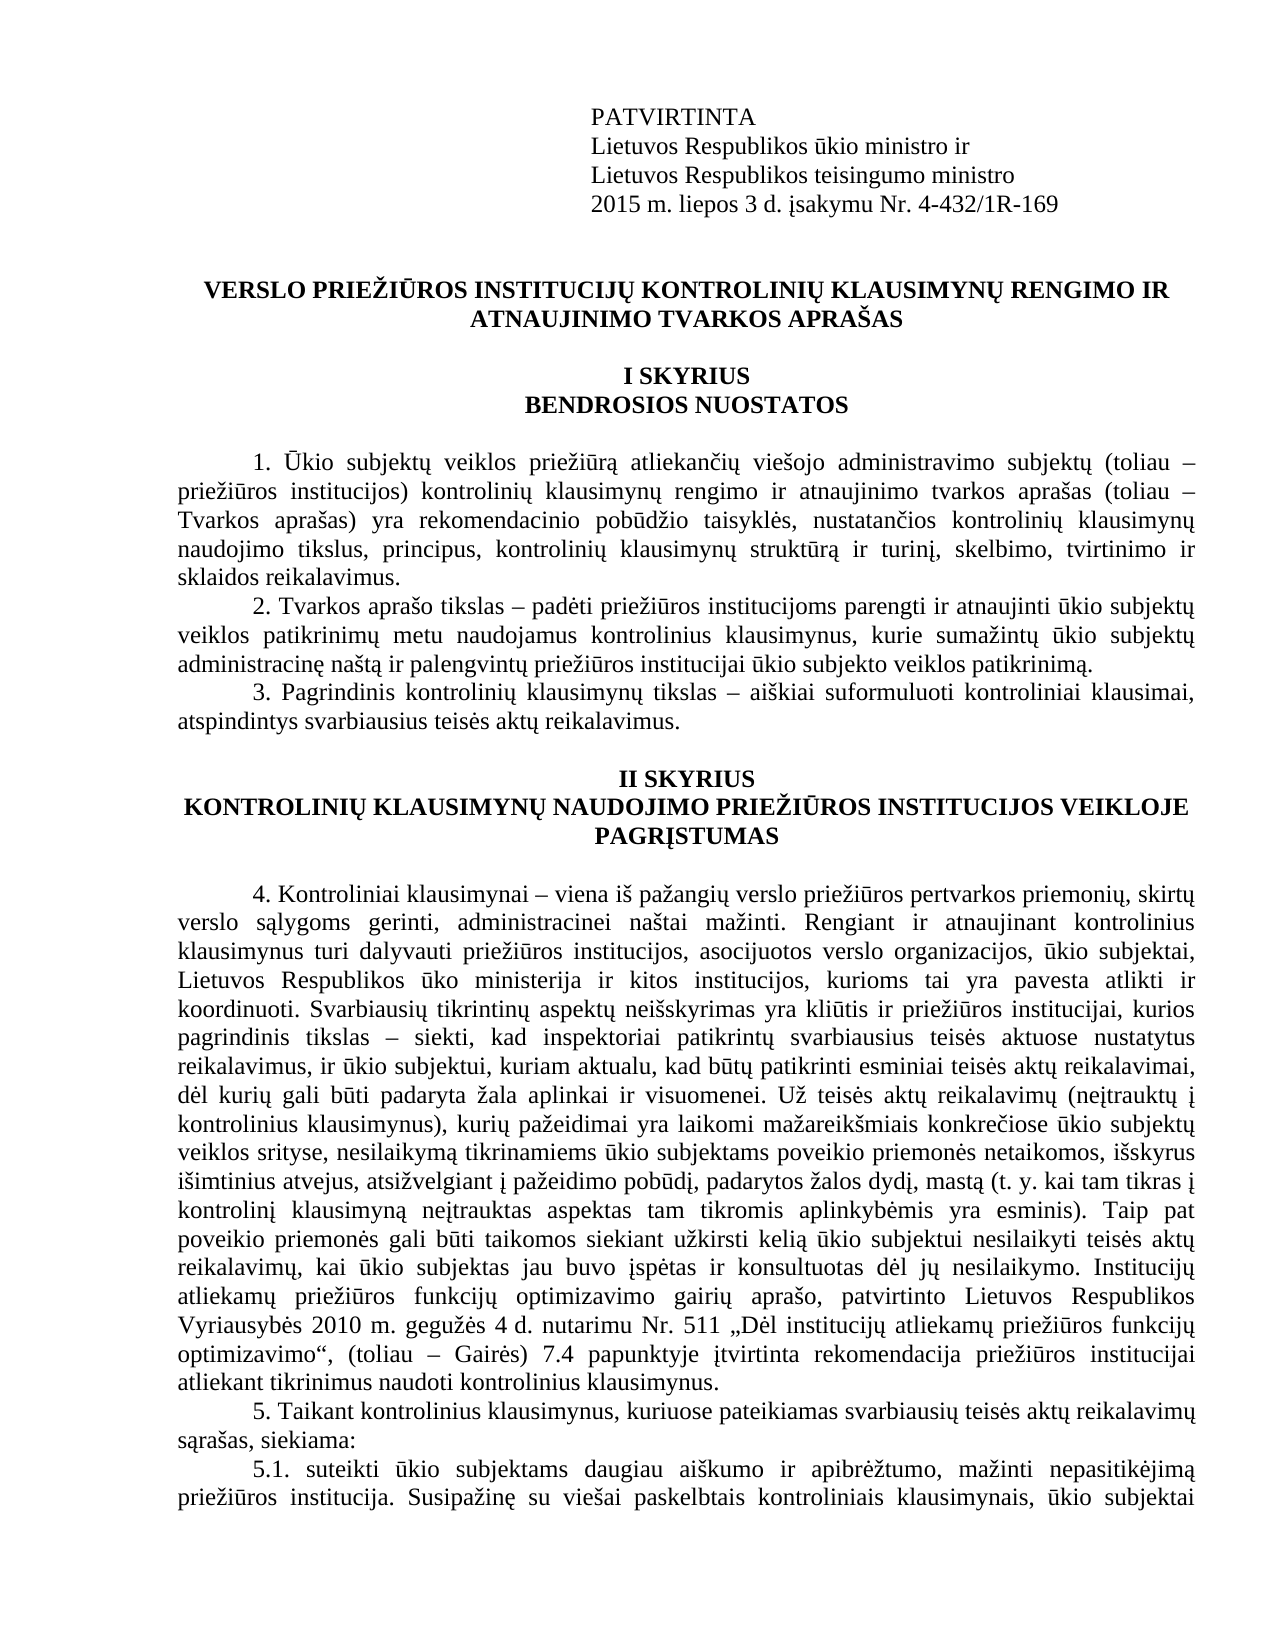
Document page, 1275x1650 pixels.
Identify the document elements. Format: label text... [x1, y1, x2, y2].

text PATVIRTINTA [591, 102, 1196, 131]
text Lietuvos Respublikos teisingumo ministro [591, 160, 1196, 189]
text 5.1. suteikti ūkio subjektams daugiau aiškumo ir apibrėžtumo, mažinti nepasitikėjimą priežiūros institucija. Susipažinę su viešai paskelbtais kontroliniais klausimynais, ūkio subjektai [177, 1454, 1196, 1511]
text KONTROLINIŲ KLAUSIMYNŲ NAUDOJIMO PRIEŽIŪROS INSTITUCIJOS VEIKLOJE PAGRĮSTUMAS [177, 792, 1196, 850]
text 2015 m. liepos 3 d. įsakymu Nr. 4-432/1R-169 [591, 189, 1196, 217]
text VERSLO PRIEŽIŪROS INSTITUCIJŲ KONTROLINIŲ KLAUSIMYNŲ RENGIMO IR ATNAUJINIMO TVARKOS APRAŠAS [177, 275, 1196, 332]
text 3. Pagrindinis kontrolinių klausimynų tikslas – aiškiai suformuluoti kontroliniai klausimai, atspindintys svarbiausius teisės aktų reikalavimus. [177, 677, 1196, 735]
text I SKYRIUS [177, 361, 1196, 390]
text 5. Taikant kontrolinius klausimynus, kuriuose pateikiamas svarbiausių teisės aktų reikalavimų sąrašas, siekiama: [177, 1396, 1196, 1454]
text 1. Ūkio subjektų veiklos priežiūrą atliekančių viešojo administravimo subjektų (toliau – priežiūros institucijos) kontrolinių klausimynų rengimo ir atnaujinimo tvarkos aprašas (toliau – Tvarkos aprašas) yra rekomendacinio pobūdžio taisyklės, nustatančios kontrolinių klausimynų naudojimo tikslus, principus, kontrolinių klausimynų struktūrą ir turinį, skelbimo, tvirtinimo ir sklaidos reikalavimus. [177, 447, 1196, 591]
text BENDROSIOS NUOSTATOS [177, 390, 1196, 419]
text 2. Tvarkos aprašo tikslas – padėti priežiūros institucijoms parengti ir atnaujinti ūkio subjektų veiklos patikrinimų metu naudojamus kontrolinius klausimynus, kurie sumažintų ūkio subjektų administracinę naštą ir palengvintų priežiūros institucijai ūkio subjekto veiklos patikrinimą. [177, 591, 1196, 677]
text 4. Kontroliniai klausimynai – viena iš pažangių verslo priežiūros pertvarkos priemonių, skirtų verslo sąlygoms gerinti, administracinei naštai mažinti. Rengiant ir atnaujinant kontrolinius klausimynus turi dalyvauti priežiūros institucijos, asocijuotos verslo organizacijos, ūkio subjektai, Lietuvos Respublikos ūko ministerija ir kitos institucijos, kurioms tai yra pavesta atlikti ir koordinuoti. Svarbiausių tikrintinų aspektų neišskyrimas yra kliūtis ir priežiūros institucijai, kurios pagrindinis tikslas – siekti, kad inspektoriai patikrintų svarbiausius teisės aktuose nustatytus reikalavimus, ir ūkio subjektui, kuriam aktualu, kad būtų patikrinti esminiai teisės aktų reikalavimai, dėl kurių gali būti padaryta žala aplinkai ir visuomenei. Už teisės aktų reikalavimų (neįtrauktų į kontrolinius klausimynus), kurių pažeidimai yra laikomi mažareikšmiais konkrečiose ūkio subjektų veiklos srityse, nesilaikymą tikrinamiems ūkio subjektams poveikio priemonės netaikomos, išskyrus išimtinius atvejus, atsižvelgiant į pažeidimo pobūdį, padarytos žalos dydį, mastą (t. y. kai tam tikras į kontrolinį klausimyną neįtrauktas aspektas tam tikromis aplinkybėmis yra esminis). Taip pat poveikio priemonės gali būti taikomos siekiant užkirsti kelią ūkio subjektui nesilaikyti teisės aktų reikalavimų, kai ūkio subjektas jau buvo įspėtas ir konsultuotas dėl jų nesilaikymo. Institucijų atliekamų priežiūros funkcijų optimizavimo gairių aprašo, patvirtinto Lietuvos Respublikos Vyriausybės 2010 m. gegužės 4 d. nutarimu Nr. 511 „Dėl institucijų atliekamų priežiūros funkcijų optimizavimo“, (toliau – Gairės) 7.4 papunktyje įtvirtinta rekomendacija priežiūros institucijai atliekant tikrinimus naudoti kontrolinius klausimynus. [177, 879, 1196, 1396]
text Lietuvos Respublikos ūkio ministro ir [591, 131, 1196, 160]
text II SKYRIUS [177, 764, 1196, 792]
